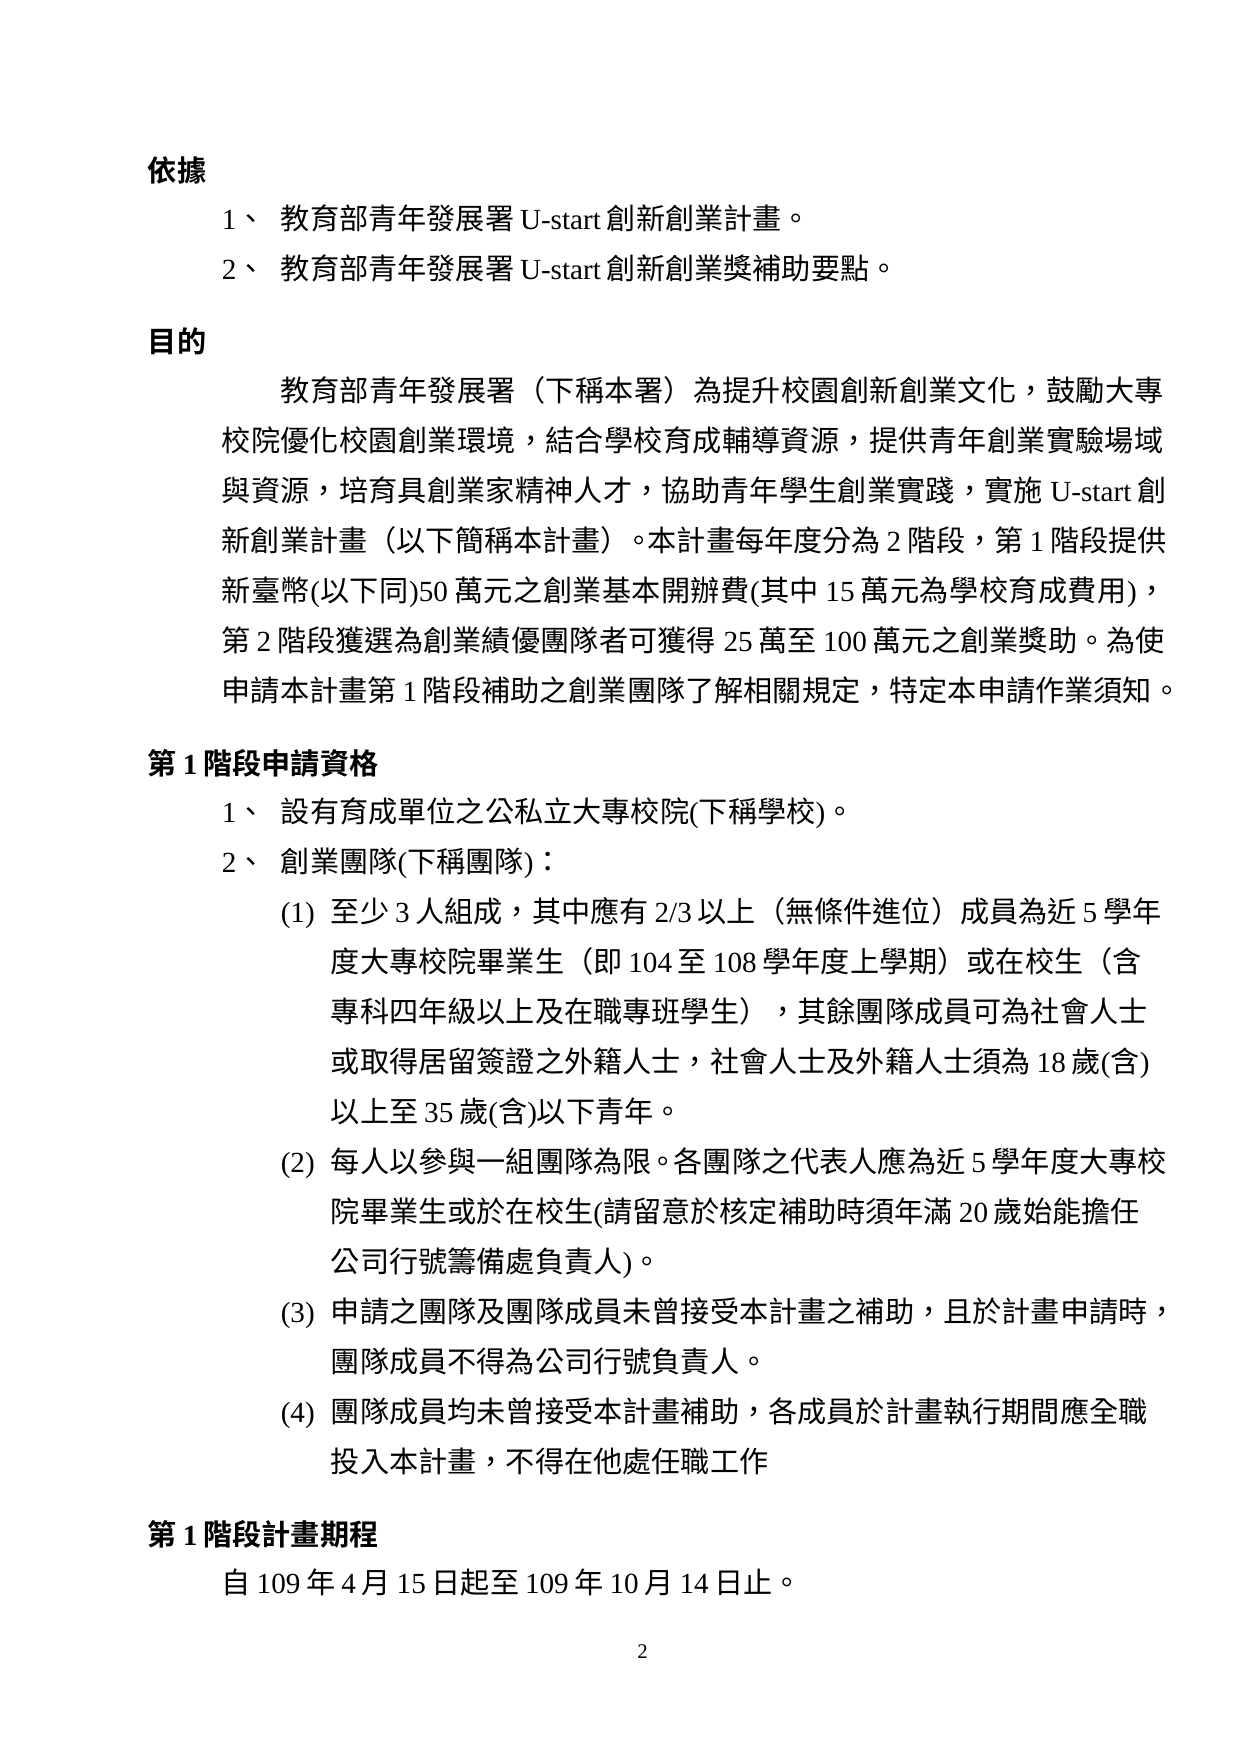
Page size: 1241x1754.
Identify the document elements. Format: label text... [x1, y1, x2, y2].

text 自109年4月15日起至109年10月14日止。 [118, 1554, 1166, 1604]
list 至少3人組成，其中應有2/3以上（無條件進位）成員為近5學年度大專校院畢業生（即104至108學年度上學期）或在校生（含專科四年級以上及在職專班學生），其餘團隊成員可為社會人士或取得居留簽證之外籍人士，社會人士及外籍人士須為18歲(含)以上至35歲(含)以下青年。 [281, 882, 1166, 1132]
text 教育部青年發展署（下稱本署）為提升校園創新創業文化，鼓勵大專校院優化校園創業環境，結合學校育成輔導資源，提供青年創業實驗場域與資源，培育具創業家精神人才，協助青年學生創業實踐，實施U-start創新創業計畫（以下簡稱本計畫）。本計畫每年度分為2階段，第1階段提供新臺幣(以下同)50萬元之創業基本開辦費(其中15萬元為學校育成費用)，第2階段獲選為創業績優團隊者可獲得25萬至100萬元之創業獎助。為使申請本計畫第1階段補助之創業團隊了解相關規定，特定本申請作業須知。 [221, 361, 1166, 711]
list 創業團隊(下稱團隊)： [222, 832, 1166, 882]
list 申請之團隊及團隊成員未曾接受本計畫之補助，且於計畫申請時，團隊成員不得為公司行號負責人。 [281, 1282, 1166, 1382]
list 每人以參與一組團隊為限。各團隊之代表人應為近5學年度大專校院畢業生或於在校生(請留意於核定補助時須年滿20歲始能擔任公司行號籌備處負責人)。 [281, 1132, 1166, 1282]
text 第1階段計畫期程 [148, 1512, 1166, 1554]
text 依據 [148, 147, 1166, 189]
list 教育部青年發展署U-start創新創業計畫。 [222, 189, 1166, 239]
list 教育部青年發展署U-start創新創業獎補助要點。 [222, 239, 1166, 289]
list 團隊成員均未曾接受本計畫補助，各成員於計畫執行期間應全職投入本計畫，不得在他處任職工作 [281, 1382, 1166, 1482]
list 設有育成單位之公私立大專校院(下稱學校)。 [222, 782, 1166, 832]
text 目的 [148, 319, 1166, 361]
text 第1階段申請資格 [148, 740, 1166, 782]
